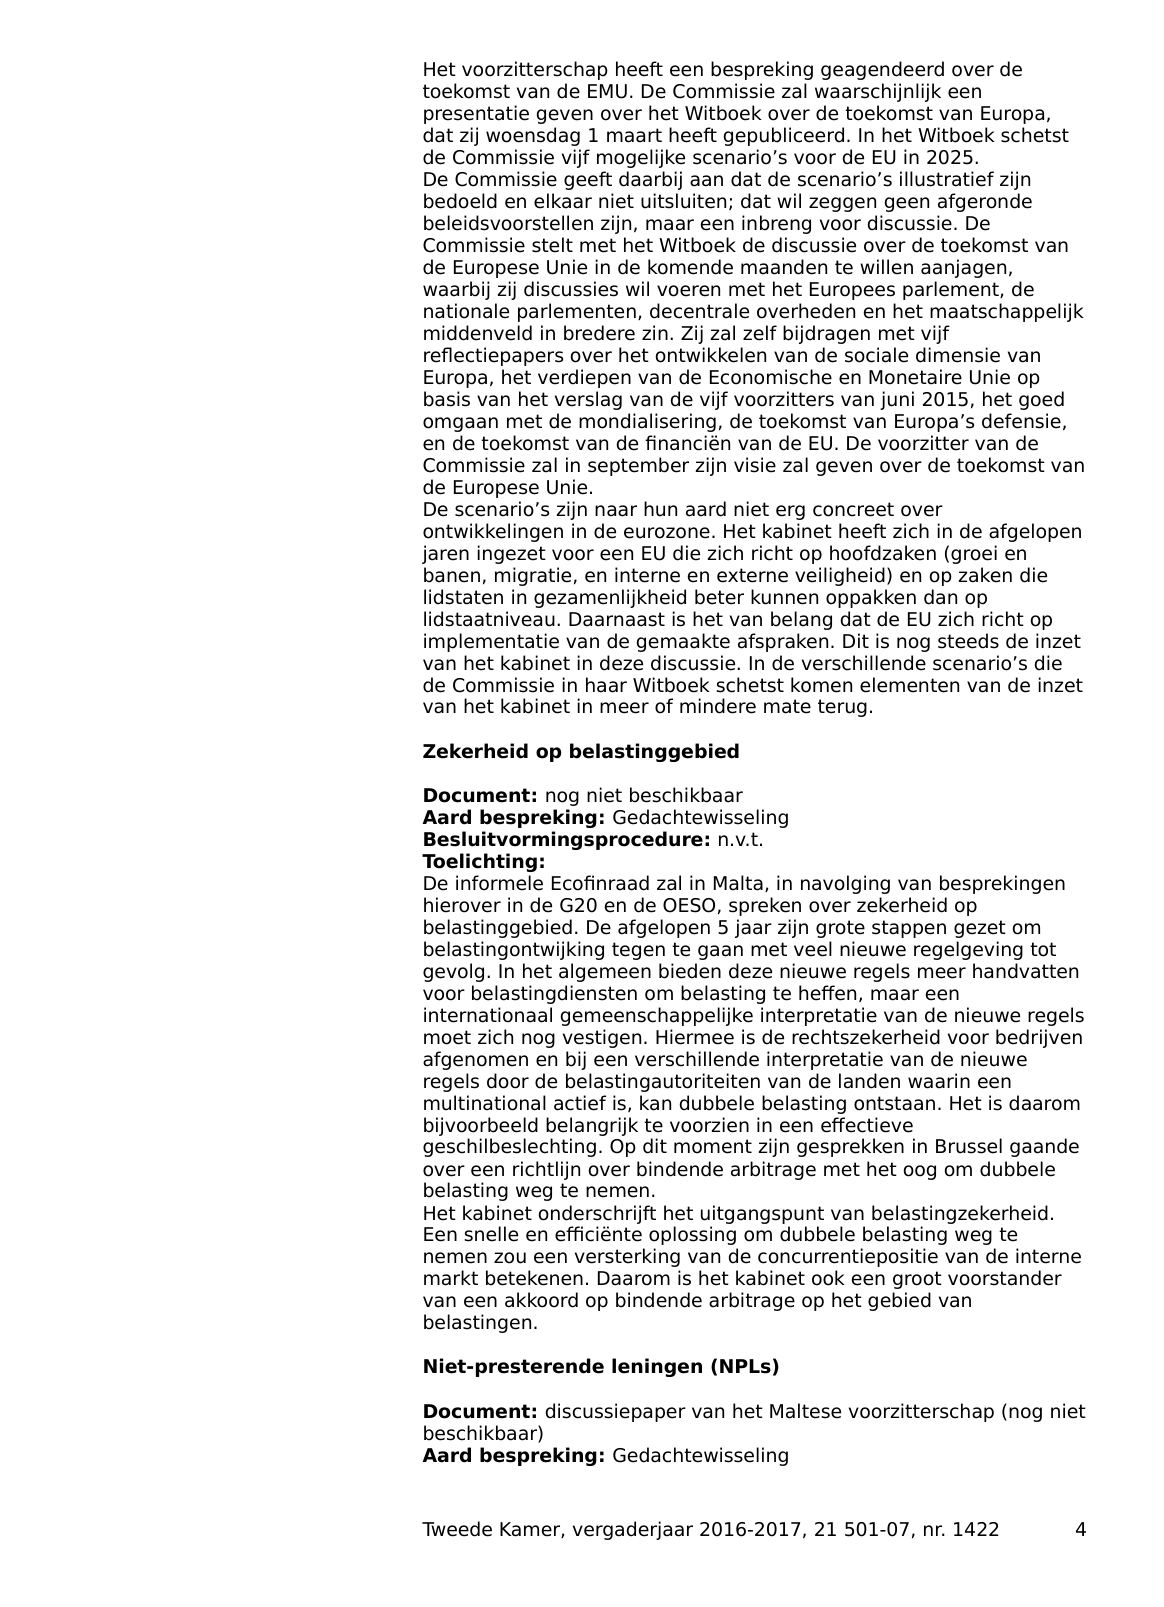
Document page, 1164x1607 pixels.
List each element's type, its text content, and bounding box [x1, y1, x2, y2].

text De scenario’s zijn naar hun aard niet erg concreet over ontwikkelingen in de eurozone. Het kabinet heeft zich in de afgelopen jaren ingezet voor een EU die zich richt op hoofdzaken (groei en banen, migratie, en interne en externe veiligheid) en op zaken die lidstaten in gezamenlijkheid beter kunnen oppakken dan op lidstaatniveau. Daarnaast is het van belang dat de EU zich richt op implementatie van de gemaakte afspraken. Dit is nog steeds de inzet van het kabinet in deze discussie. In de verschillende scenario’s die de Commissie in haar Witboek schetst komen elementen van de inzet van het kabinet in meer of mindere mate terug. [422, 499, 1087, 718]
subtitle Zekerheid op belastinggebied [422, 741, 1087, 763]
text Aard bespreking: Gedachtewisseling [422, 1444, 1087, 1467]
text Toelichting: [422, 851, 1087, 873]
text De Commissie geeft daarbij aan dat de scenario’s illustratief zijn bedoeld en elkaar niet uitsluiten; dat wil zeggen geen afgeronde beleidsvoorstellen zijn, maar een inbreng voor discussie. De Commissie stelt met het Witboek de discussie over de toekomst van de Europese Unie in de komende maanden te willen aanjagen, waarbij zij discussies wil voeren met het Europees parlement, de nationale parlementen, decentrale overheden en het maatschappelijk middenveld in bredere zin. Zij zal zelf bijdragen met vijf reflectiepapers over het ontwikkelen van de sociale dimensie van Europa, het verdiepen van de Economische en Monetaire Unie op basis van het verslag van de vijf voorzitters van juni 2015, het goed omgaan met de mondialisering, de toekomst van Europa’s defensie, en de toekomst van de financiën van de EU. De voorzitter van de Commissie zal in september zijn visie zal geven over de toekomst van de Europese Unie. [422, 169, 1087, 499]
text Document: nog niet beschikbaar [422, 785, 1087, 807]
text Besluitvormingsprocedure: n.v.t. [422, 829, 1087, 851]
text Het kabinet onderschrijft het uitgangspunt van belastingzekerheid. Een snelle en efficiënte oplossing om dubbele belasting weg te nemen zou een versterking van de concurrentiepositie van de interne markt betekenen. Daarom is het kabinet ook een groot voorstander van een akkoord op bindende arbitrage op het gebied van belastingen. [422, 1202, 1087, 1334]
text Het voorzitterschap heeft een bespreking geagendeerd over de toekomst van de EMU. De Commissie zal waarschijnlijk een presentatie geven over het Witboek over de toekomst van Europa, dat zij woensdag 1 maart heeft gepubliceerd. In het Witboek schetst de Commissie vijf mogelijke scenario’s voor de EU in 2025. [422, 59, 1087, 169]
text Document: discussiepaper van het Maltese voorzitterschap (nog niet beschikbaar) [422, 1401, 1087, 1444]
subtitle Niet-presterende leningen (NPLs) [422, 1356, 1087, 1378]
text Aard bespreking: Gedachtewisseling [422, 807, 1087, 829]
text De informele Ecofinraad zal in Malta, in navolging van besprekingen hierover in de G20 en de OESO, spreken over zekerheid op belastinggebied. De afgelopen 5 jaar zijn grote stappen gezet om belastingontwijking tegen te gaan met veel nieuwe regelgeving tot gevolg. In het algemeen bieden deze nieuwe regels meer handvatten voor belastingdiensten om belasting te heffen, maar een internationaal gemeenschappelijke interpretatie van de nieuwe regels moet zich nog vestigen. Hiermee is de rechtszekerheid voor bedrijven afgenomen en bij een verschillende interpretatie van de nieuwe regels door de belastingautoriteiten van de landen waarin een multinational actief is, kan dubbele belasting ontstaan. Het is daarom bijvoorbeeld belangrijk te voorzien in een effectieve geschilbeslechting. Op dit moment zijn gesprekken in Brussel gaande over een richtlijn over bindende arbitrage met het oog om dubbele belasting weg te nemen. [422, 873, 1087, 1202]
